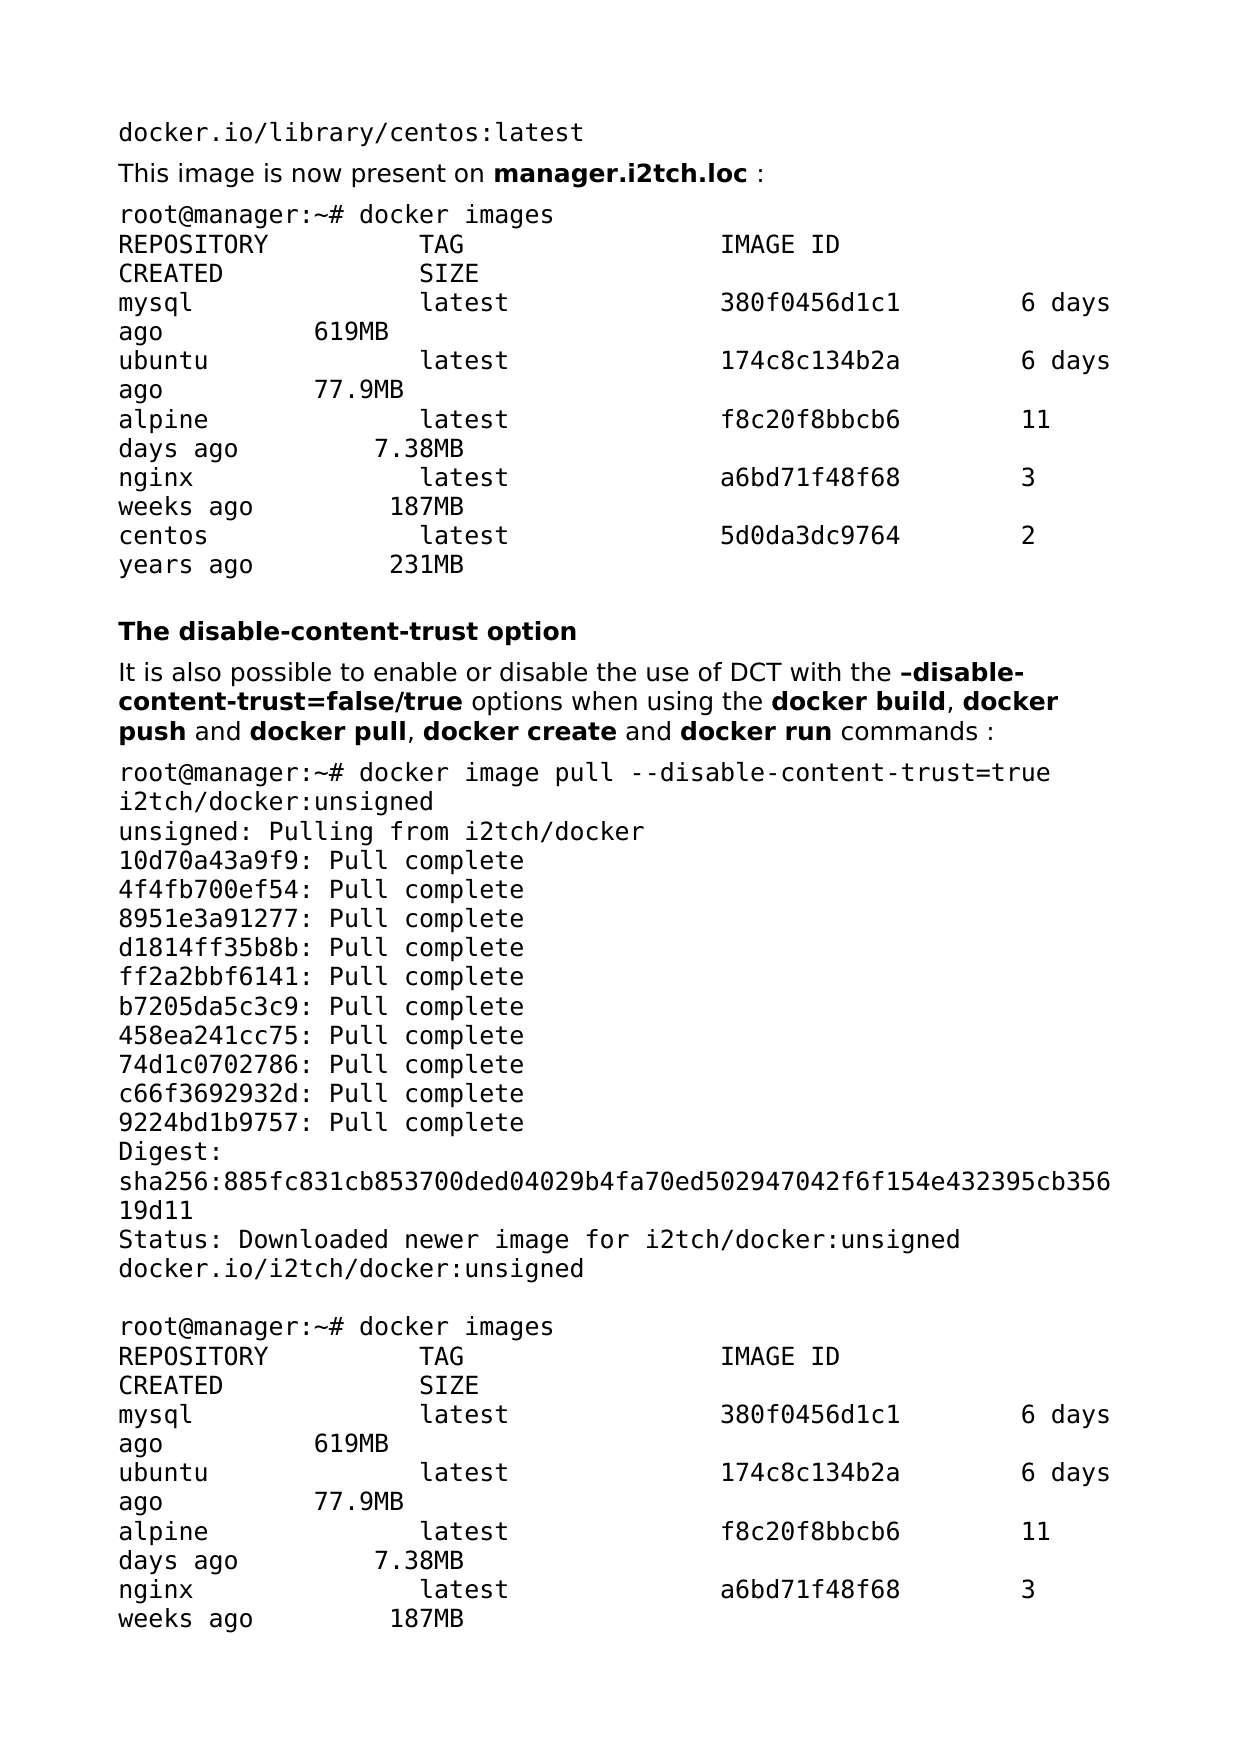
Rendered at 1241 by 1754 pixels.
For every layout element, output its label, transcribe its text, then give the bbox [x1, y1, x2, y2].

text docker.io/library/centos:latest [118, 118, 1122, 147]
text root@manager:~# docker image pull --disable-content-trust=true i2tch/docker:unsigned unsigned: Pulling from i2tch/docker 10d70a43a9f9: Pull complete 4f4fb700ef54: Pull complete 8951e3a91277: Pull complete d1814ff35b8b: Pull complete ff2a2bbf6141: Pull complete b7205da5c3c9: Pull complete 458ea241cc75: Pull complete 74d1c0702786: Pull complete c66f3692932d: Pull complete 9224bd1b9757: Pull complete Digest: sha256:885fc831cb853700ded04029b4fa70ed502947042f6f154e432395cb35619d11 Status: Downloaded newer image for i2tch/docker:unsigned docker.io/i2tch/docker:unsigned root@manager:~# docker images REPOSITORY TAG IMAGE ID CREATED SIZE mysql latest 380f0456d1c1 6 days ago 619MB ubuntu latest 174c8c134b2a 6 days ago 77.9MB alpine latest f8c20f8bbcb6 11 days ago 7.38MB nginx latest a6bd71f48f68 3 weeks ago 187MB [118, 758, 1122, 1633]
subtitle The disable-content-trust option [118, 617, 1122, 646]
text root@manager:~# docker images REPOSITORY TAG IMAGE ID CREATED SIZE mysql latest 380f0456d1c1 6 days ago 619MB ubuntu latest 174c8c134b2a 6 days ago 77.9MB alpine latest f8c20f8bbcb6 11 days ago 7.38MB nginx latest a6bd71f48f68 3 weeks ago 187MB centos latest 5d0da3dc9764 2 years ago 231MB [118, 201, 1122, 580]
text This image is now present on manager.i2tch.loc : [118, 159, 1122, 188]
text It is also possible to enable or disable the use of DCT with the –disable-content-trust=false/true options when using the docker build, docker push and docker pull, docker create and docker run commands : [118, 658, 1122, 746]
